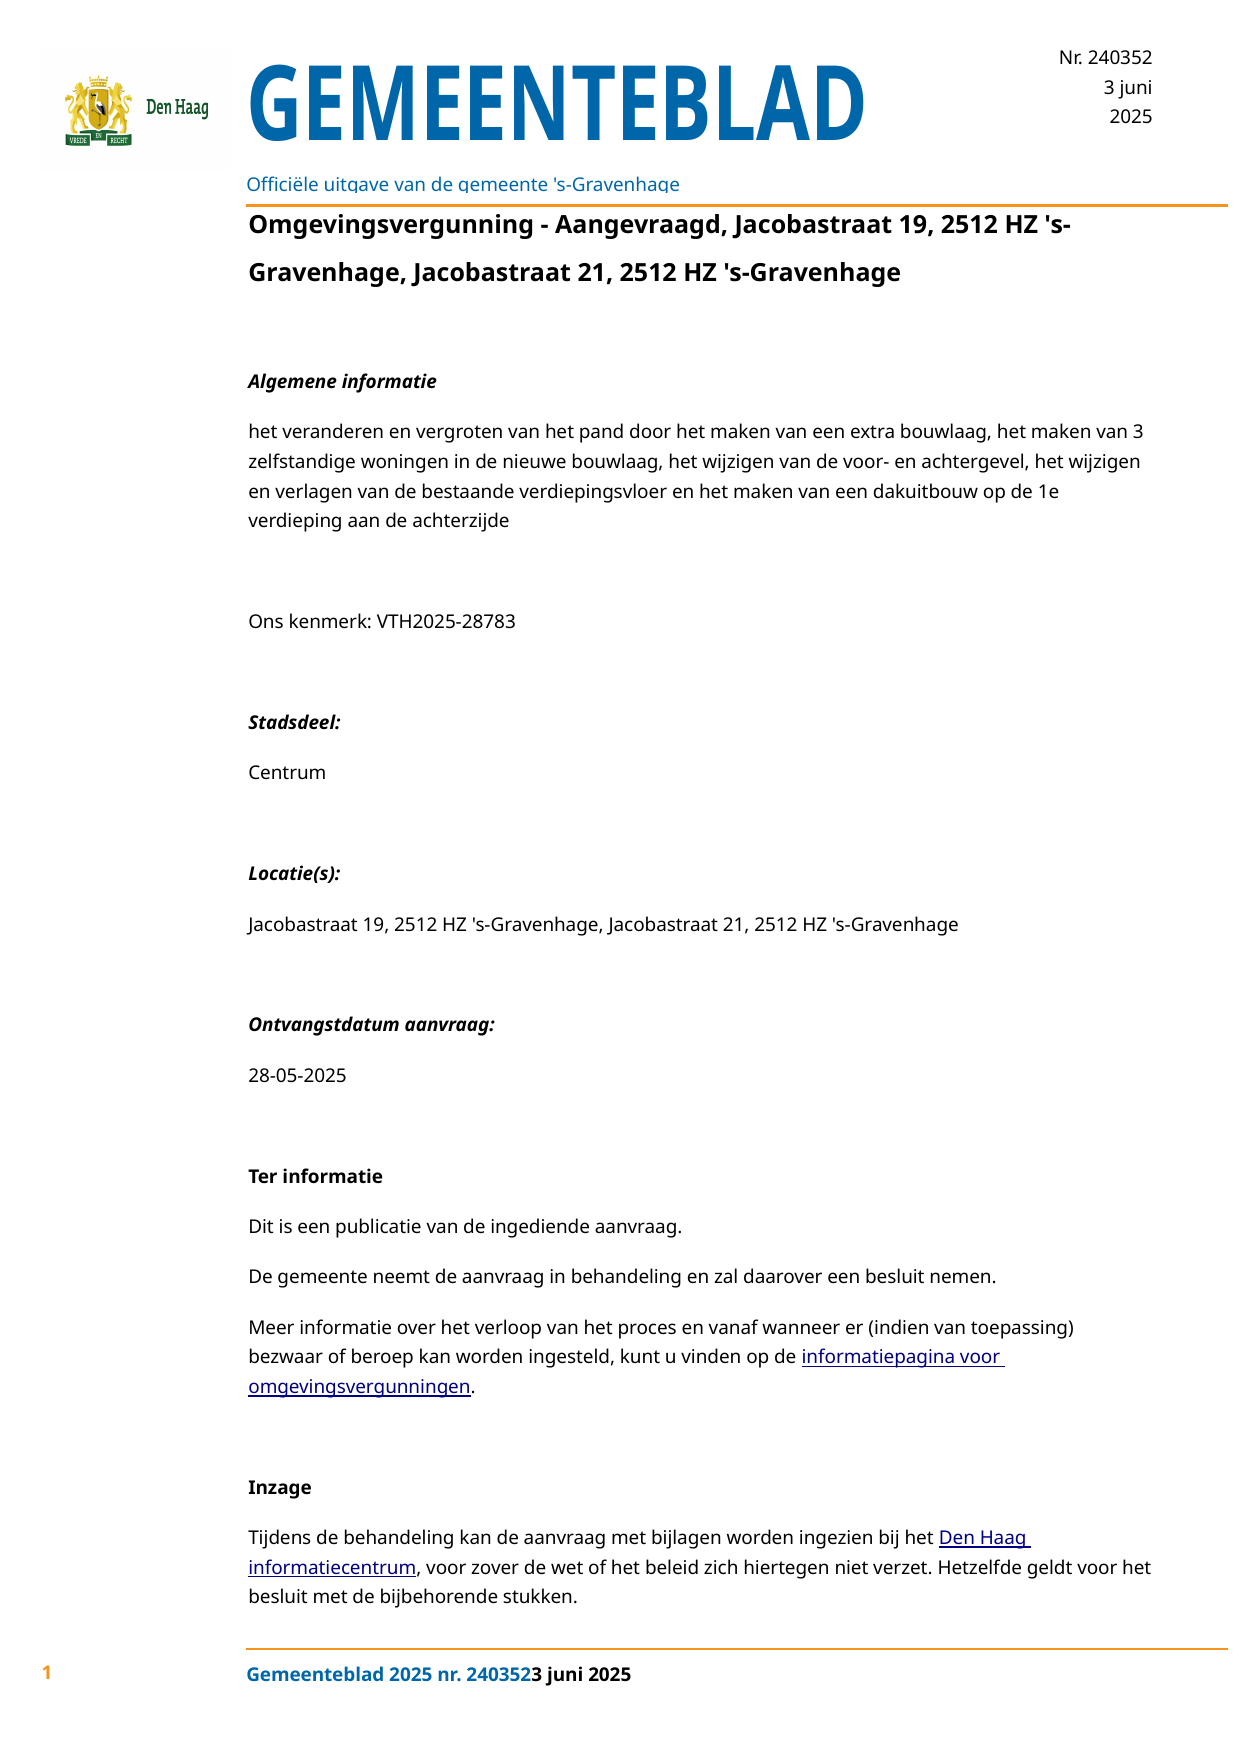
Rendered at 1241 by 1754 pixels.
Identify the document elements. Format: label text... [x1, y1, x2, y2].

text Inzage [248, 1474, 1152, 1500]
text Centrum [248, 759, 1152, 785]
text Tijdens de behandeling kan de aanvraag met bijlagen worden ingezien bij het Den Haag informatiecentrum, voor zover de wet of het beleid zich hiertegen niet verzet. Hetzelfde geldt voor het besluit met de bijbehorende stukken. [248, 1524, 1152, 1609]
text De gemeente neemt de aanvraag in behandeling en zal daarover een besluit nemen. [248, 1264, 1152, 1289]
text Stadsdeel: [248, 709, 1152, 735]
text Jacobastraat 19, 2512 HZ 's-Gravenhage, Jacobastraat 21, 2512 HZ 's-Gravenhage [248, 911, 1152, 937]
text 28-05-2025 [248, 1062, 1152, 1088]
text Algemene informatie [248, 368, 1152, 394]
text Ontvangstdatum aanvraag: [248, 1012, 1152, 1037]
picture [41, 47, 231, 172]
text Ons kenmerk: VTH2025-28783 [248, 608, 1152, 634]
text Ter informatie [248, 1163, 1152, 1189]
text Omgevingsvergunning - Aangevraagd, Jacobastraat 19, 2512 HZ 's-Gravenhage, Jacobastraat 21, 2512 HZ 's-Gravenhage [248, 207, 1152, 288]
text Locatie(s): [248, 860, 1152, 886]
text Dit is een publicatie van de ingediende aanvraag. [248, 1213, 1152, 1239]
text het veranderen en vergroten van het pand door het maken van een extra bouwlaag, het maken van 3 zelfstandige woningen in de nieuwe bouwlaag, het wijzigen van de voor- en achtergevel, het wijzigen en verlagen van de bestaande verdiepingsvloer en het maken van een dakuitbouw op de 1e verdieping aan de achterzijde [248, 419, 1152, 533]
text Meer informatie over het verloop van het proces en vanaf wanneer er (indien van toepassing) bezwaar of beroep kan worden ingesteld, kunt u vinden op de informatiepagina voor omgevingsvergunningen. [248, 1314, 1152, 1399]
